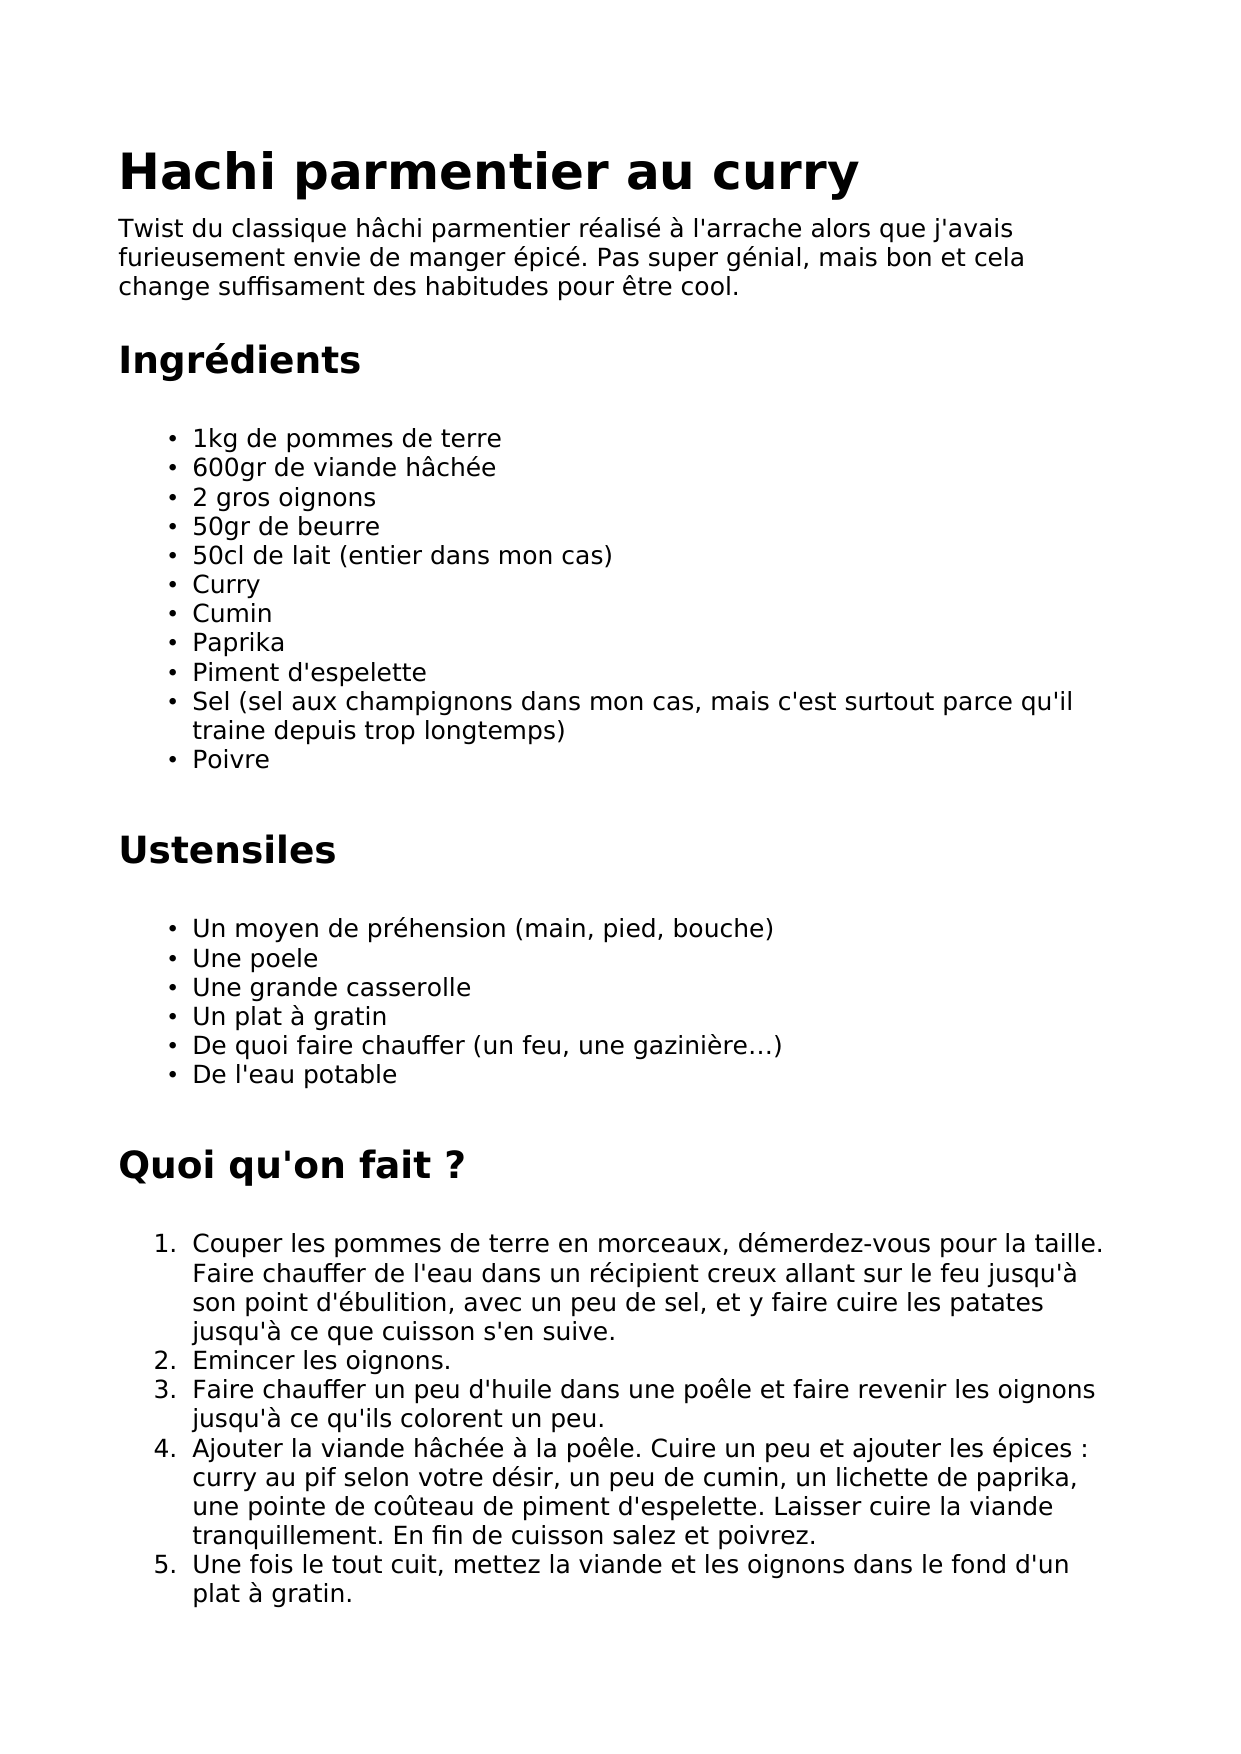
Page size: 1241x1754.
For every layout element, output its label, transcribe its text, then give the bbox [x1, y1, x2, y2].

subtitle Quoi qu'on fait ? [118, 1144, 1122, 1188]
list Poivre [177, 745, 1122, 774]
list De l'eau potable [177, 1060, 1122, 1089]
list Piment d'espelette [177, 658, 1122, 687]
list Un plat à gratin [177, 1002, 1122, 1031]
list Sel (sel aux champignons dans mon cas, mais c'est surtout parce qu'il traine depuis trop longtemps) [177, 687, 1122, 745]
list Faire chauffer un peu d'huile dans une poêle et faire revenir les oignons jusqu'à ce qu'ils colorent un peu. [177, 1376, 1122, 1434]
list Cumin [177, 599, 1122, 629]
list De quoi faire chauffer (un feu, une gazinière…) [177, 1031, 1122, 1060]
list Une fois le tout cuit, mettez la viande et les oignons dans le fond d'un plat à gratin. [177, 1551, 1122, 1609]
list 600gr de viande hâchée [177, 454, 1122, 483]
list Curry [177, 570, 1122, 599]
subtitle Ingrédients [118, 339, 1122, 382]
list 50cl de lait (entier dans mon cas) [177, 541, 1122, 570]
list Une poele [177, 944, 1122, 973]
list 2 gros oignons [177, 483, 1122, 512]
list Couper les pommes de terre en morceaux, démerdez-vous pour la taille. Faire chauffer de l'eau dans un récipient creux allant sur le feu jusqu'à son point d'ébulition, avec un peu de sel, et y faire cuire les patates jusqu'à ce que cuisson s'en suive. [177, 1230, 1122, 1346]
list Une grande casserolle [177, 973, 1122, 1002]
subtitle Ustensiles [118, 829, 1122, 873]
text Twist du classique hâchi parmentier réalisé à l'arrache alors que j'avais furieusement envie de manger épicé. Pas super génial, mais bon et cela change suffisament des habitudes pour être cool. [118, 214, 1122, 301]
list Ajouter la viande hâchée à la poêle. Cuire un peu et ajouter les épices : curry au pif selon votre désir, un peu de cumin, un lichette de paprika, une pointe de coûteau de piment d'espelette. Laisser cuire la viande tranquillement. En fin de cuisson salez et poivrez. [177, 1434, 1122, 1551]
list Emincer les oignons. [177, 1346, 1122, 1376]
list Un moyen de préhension (main, pied, bouche) [177, 914, 1122, 944]
list 1kg de pommes de terre [177, 424, 1122, 454]
list 50gr de beurre [177, 512, 1122, 541]
list Paprika [177, 629, 1122, 658]
subtitle Hachi parmentier au curry [118, 143, 1122, 201]
